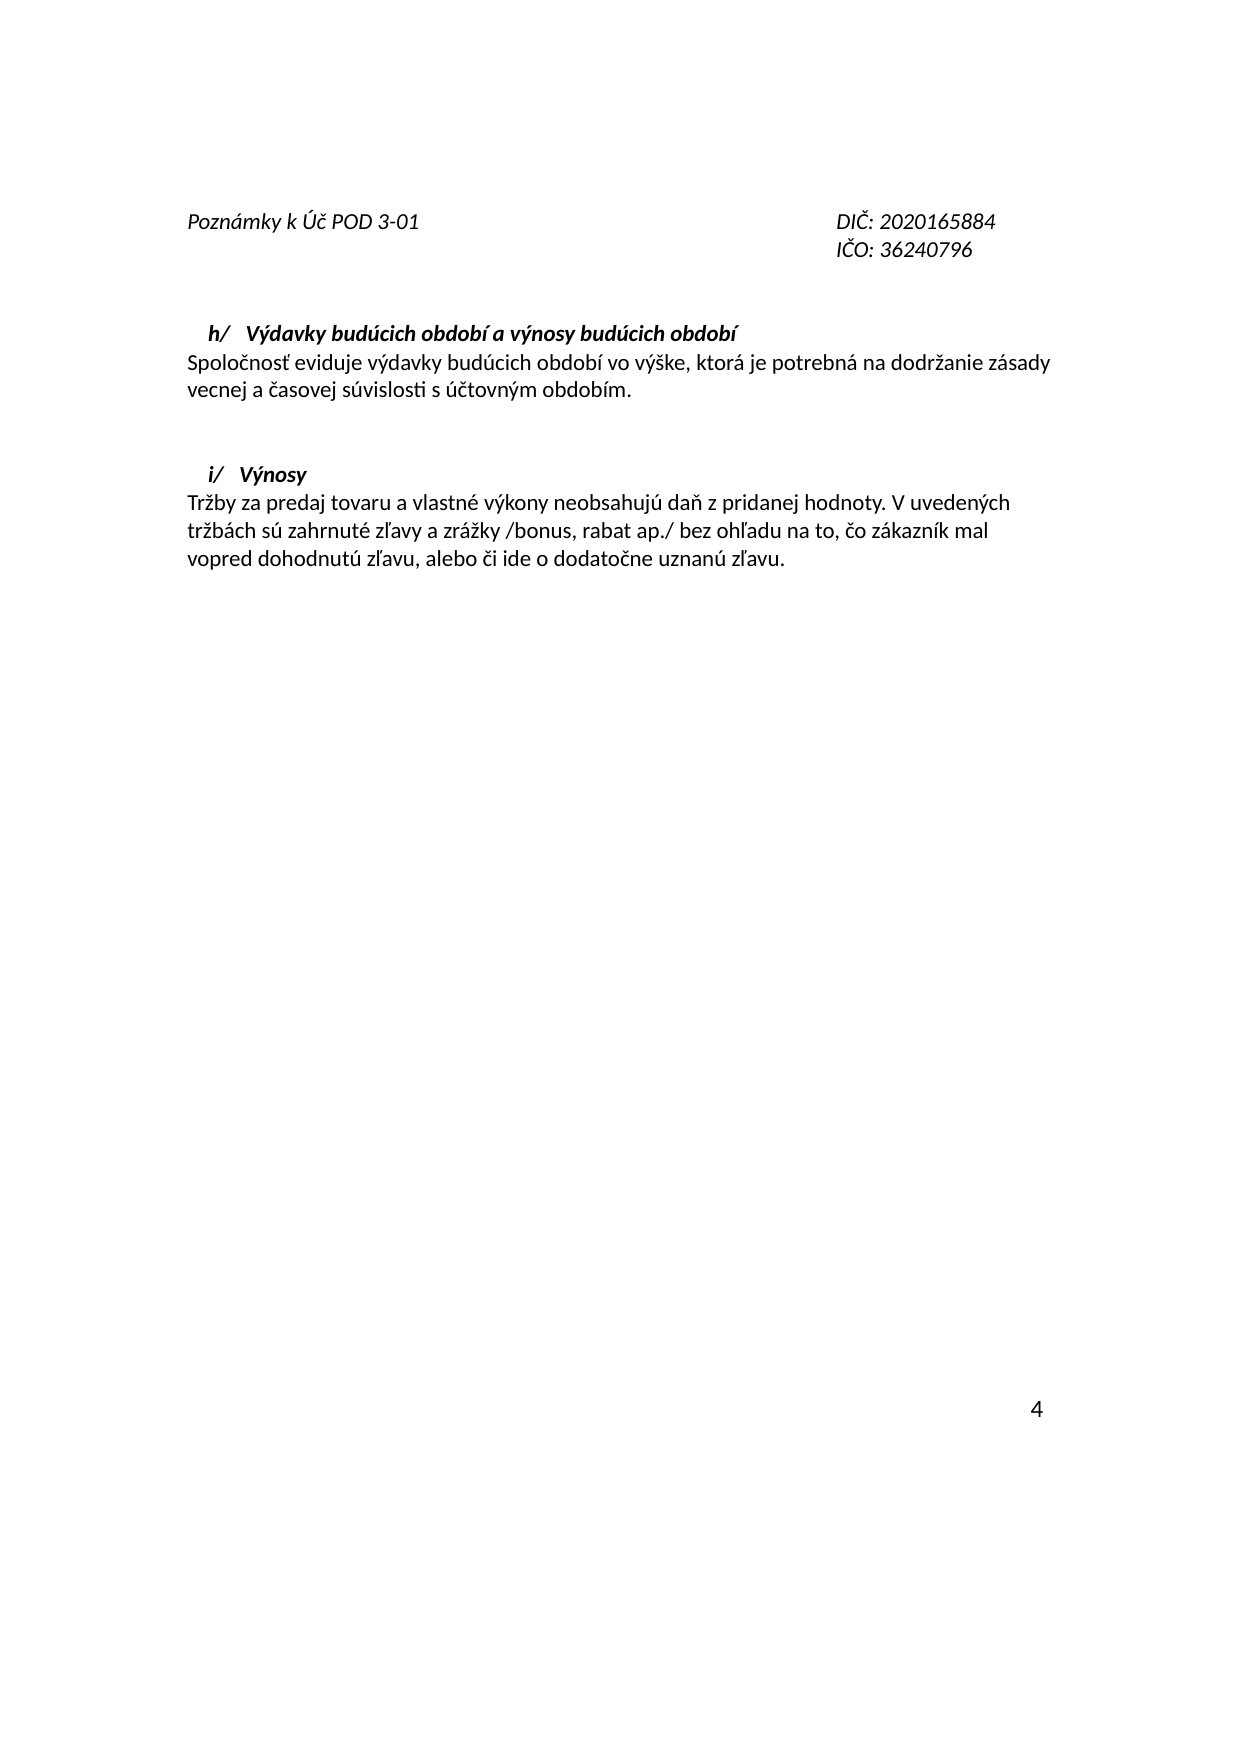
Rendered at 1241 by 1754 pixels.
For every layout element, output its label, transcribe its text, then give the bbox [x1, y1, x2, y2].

text Tržby za predaj tovaru a vlastné výkony neobsahujú daň z pridanej hodnoty. V uvedených tržbách sú zahrnuté zľavy a zrážky /bonus, rabat ap./ bez ohľadu na to, čo zákazník mal [187, 488, 1053, 544]
text vopred dohodnutú zľavu, alebo či ide o dodatočne uznanú zľavu. [187, 544, 1053, 572]
text IČO: 36240796 [187, 236, 1053, 263]
text i/ Výnosy [187, 460, 1053, 488]
text 4 [187, 1393, 1053, 1424]
text h/ Výdavky budúcich období a výnosy budúcich období [187, 319, 1053, 348]
text Poznámky k Úč POD 3-01 DIČ: 2020165884 [187, 207, 1053, 236]
text Spoločnosť eviduje výdavky budúcich období vo výške, ktorá je potrebná na dodržanie zásady vecnej a časovej súvislosti s účtovným obdobím. [187, 348, 1053, 404]
